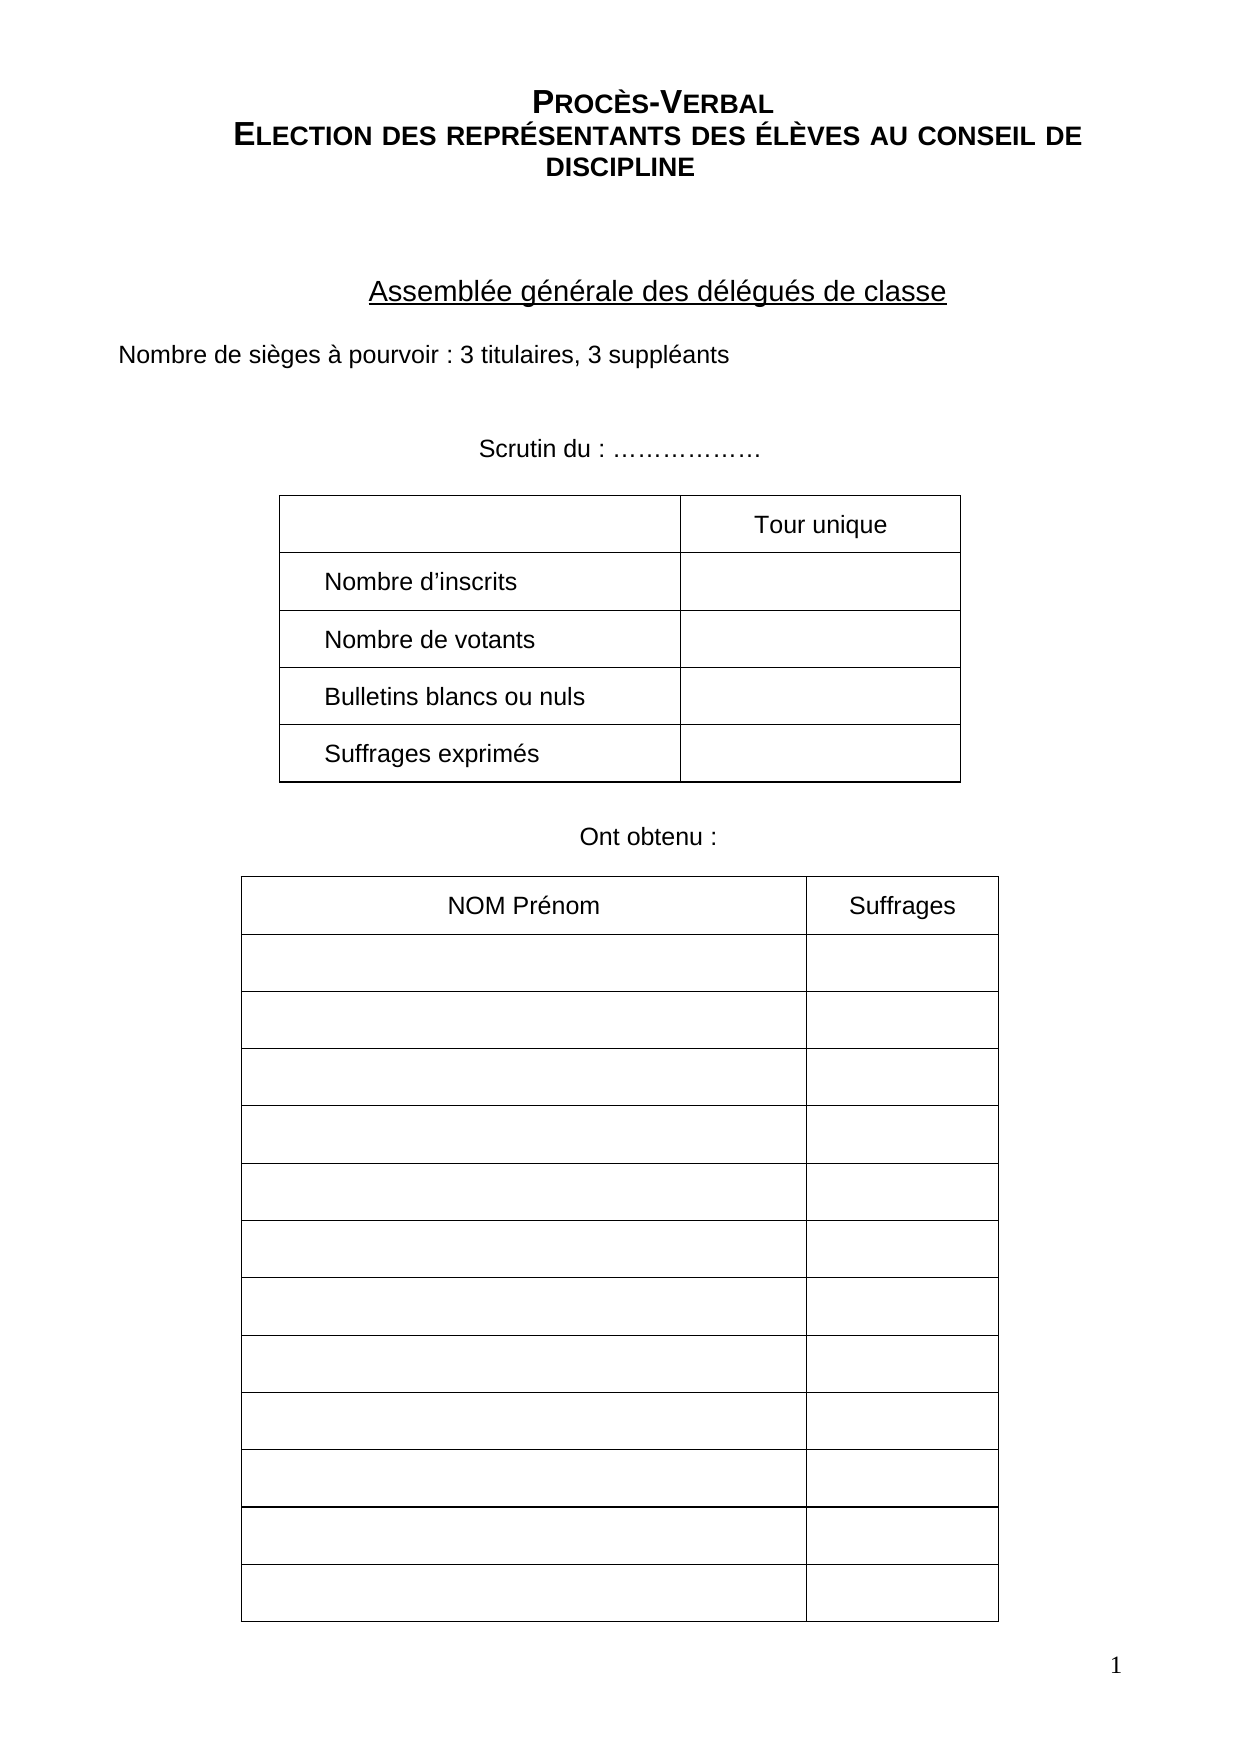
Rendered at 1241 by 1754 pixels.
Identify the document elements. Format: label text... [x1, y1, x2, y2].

text Assemblée générale des délégués de classe [118, 276, 1122, 307]
text Ont obtenu : [174, 820, 1122, 851]
table_header Suffrages [807, 877, 998, 933]
table_cell [807, 1106, 998, 1163]
table_cell Suffrages exprimés [280, 725, 680, 781]
table_cell [242, 1278, 806, 1334]
table_cell Nombre d’inscrits [280, 553, 680, 609]
table_header [280, 496, 680, 552]
table_cell [242, 1336, 806, 1392]
table_cell [807, 1565, 998, 1621]
table_cell [242, 1508, 806, 1564]
table_cell Bulletins blancs ou nuls [280, 668, 680, 724]
table_cell [242, 1450, 806, 1506]
table_cell [807, 1278, 998, 1334]
table_cell [242, 992, 806, 1048]
table_cell [242, 1164, 806, 1220]
table_cell [807, 1508, 998, 1564]
table_cell [242, 935, 806, 991]
table_cell [242, 1106, 806, 1163]
table_header Tour unique [681, 496, 960, 552]
table_cell [807, 1164, 998, 1220]
text Procès-Verbal [118, 89, 1122, 120]
table_cell [242, 1221, 806, 1277]
table_cell [681, 725, 960, 781]
table_cell [807, 1393, 998, 1449]
table_header NOM Prénom [242, 877, 806, 933]
text Nombre de sièges à pourvoir : 3 titulaires, 3 suppléants [118, 307, 1122, 370]
table_cell [681, 668, 960, 724]
text Scrutin du : ……………… [118, 370, 1122, 495]
table_cell [681, 553, 960, 609]
table_cell [807, 1221, 998, 1277]
table_cell [807, 935, 998, 991]
text Election des représentants des élèves au conseil de discipline [118, 120, 1122, 182]
table_cell [242, 1565, 806, 1621]
table_cell [242, 1393, 806, 1449]
table_cell [681, 611, 960, 667]
table_cell [807, 992, 998, 1048]
table_cell [807, 1049, 998, 1105]
table_cell Nombre de votants [280, 611, 680, 667]
table_cell [807, 1450, 998, 1506]
table_cell [242, 1049, 806, 1105]
table_cell [807, 1336, 998, 1392]
